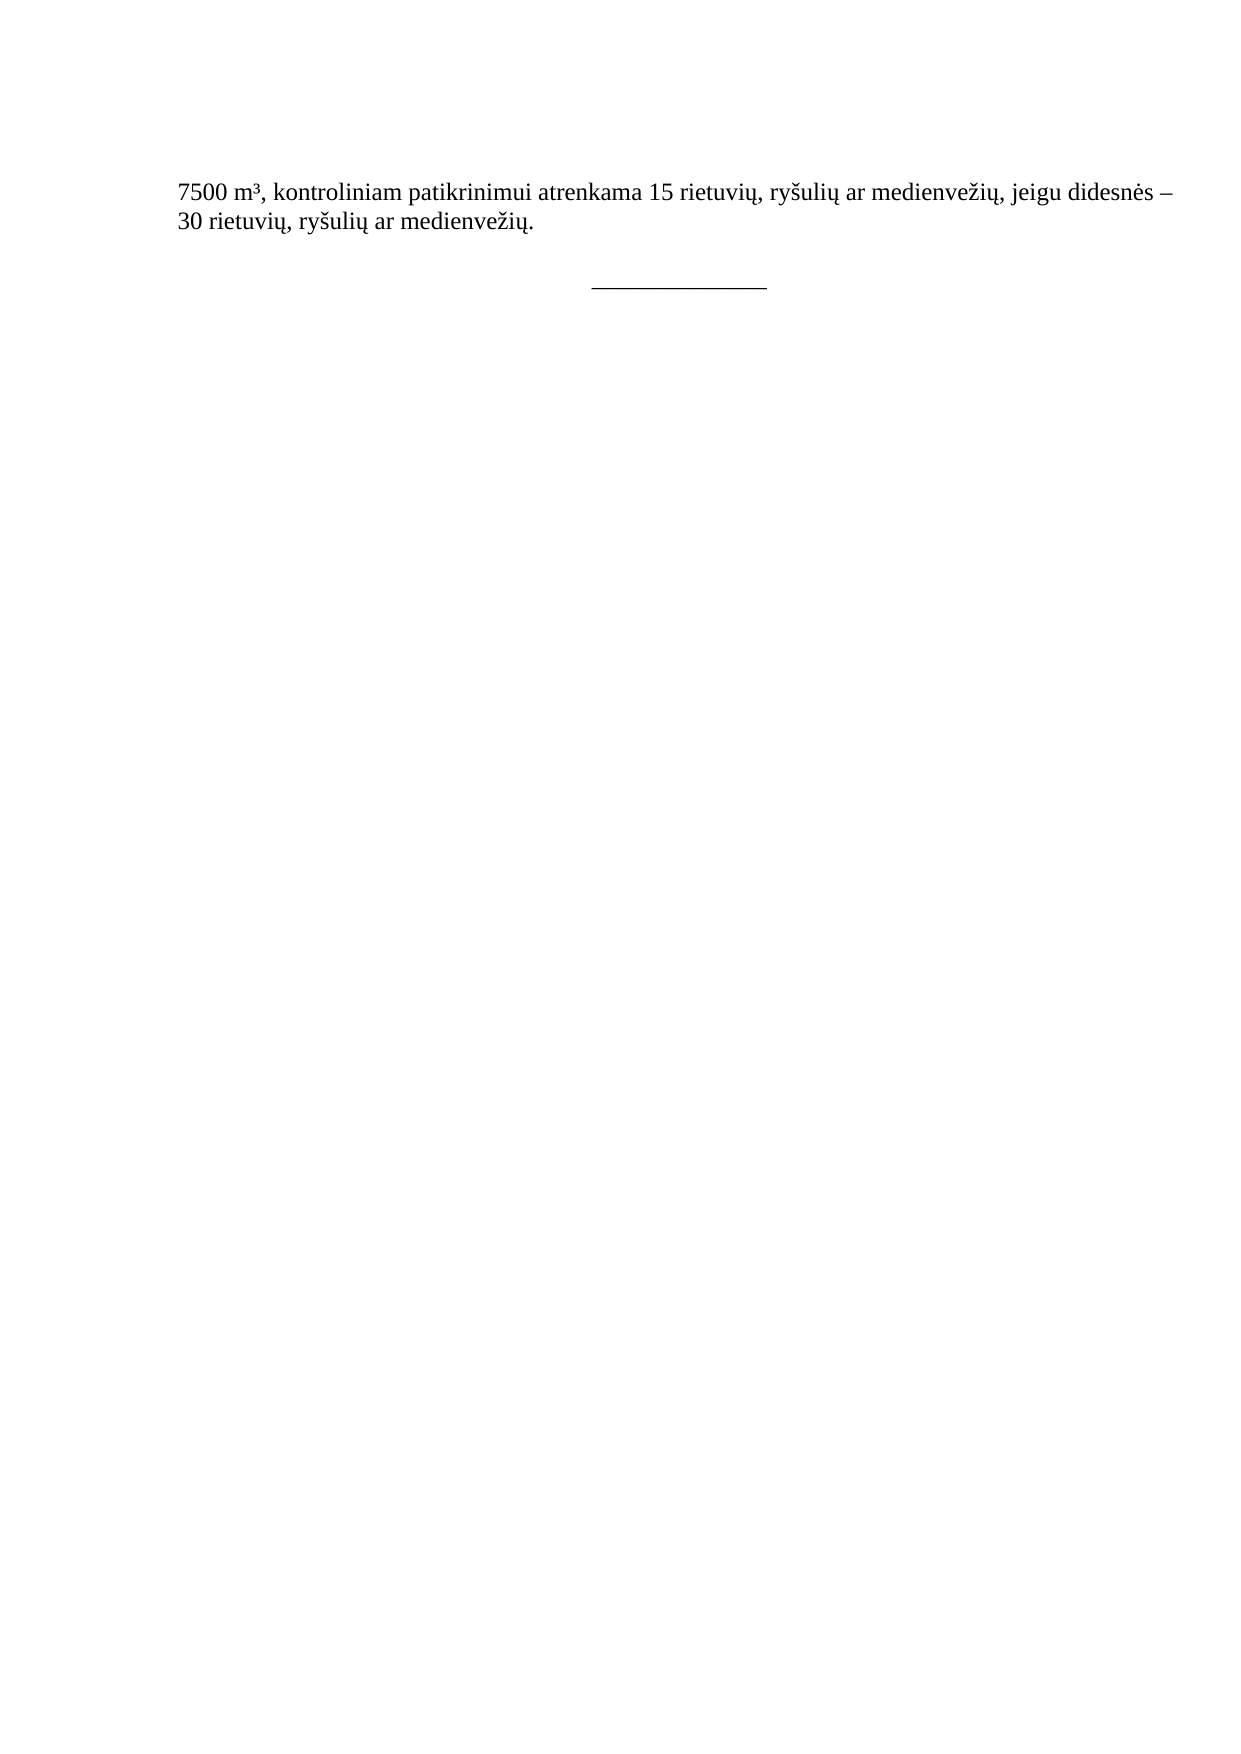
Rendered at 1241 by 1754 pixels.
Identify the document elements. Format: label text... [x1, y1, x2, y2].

text 7500 m³, kontroliniam patikrinimui atrenkama 15 rietuvių, ryšulių ar medienvežių, jeigu didesnės – 30 rietuvių, ryšulių ar medienvežių. [177, 177, 1181, 235]
text ______________ [177, 263, 1181, 292]
